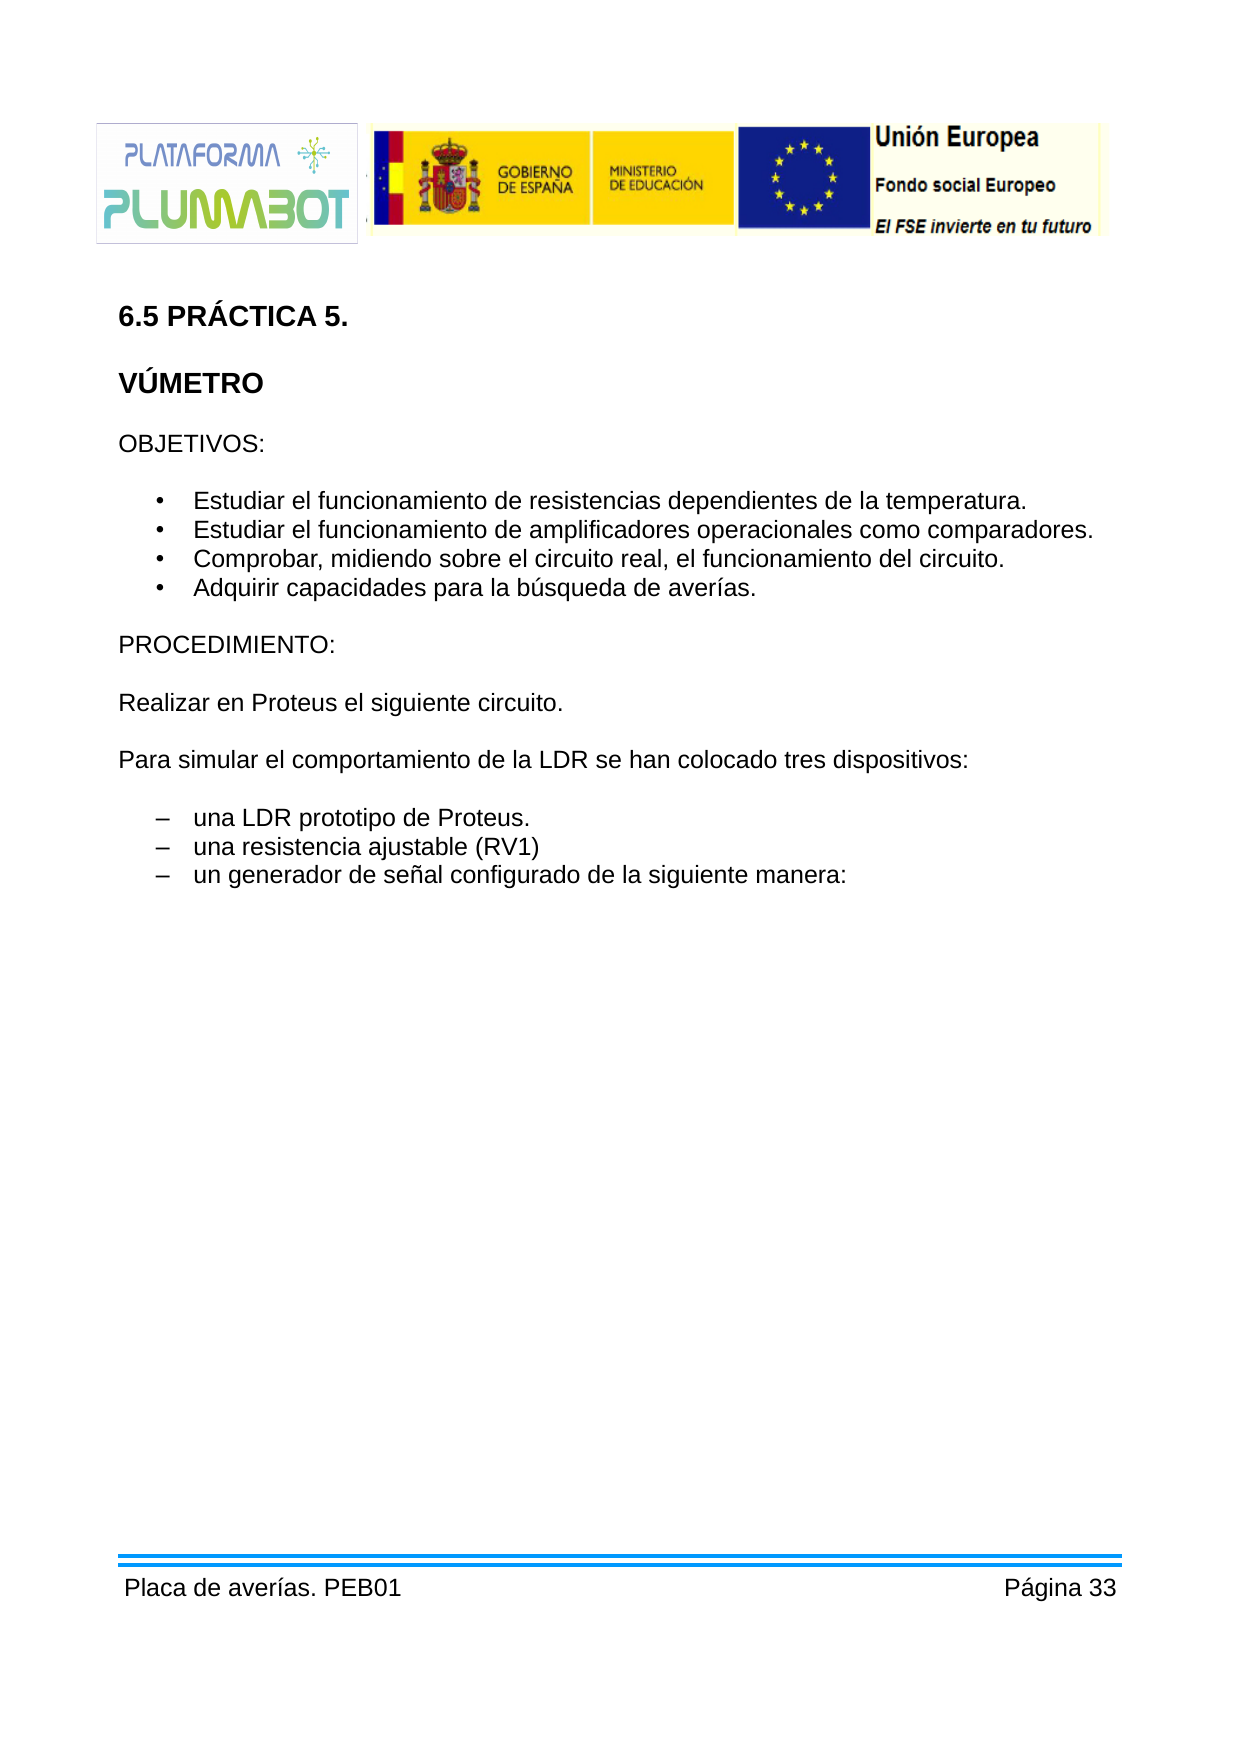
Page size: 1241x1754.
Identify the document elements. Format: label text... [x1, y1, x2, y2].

list Comprobar, midiendo sobre el circuito real, el funcionamiento del circuito. [156, 544, 1122, 573]
list un generador de señal configurado de la siguiente manera: [156, 861, 1122, 889]
list una LDR prototipo de Proteus. [156, 803, 1122, 832]
text Realizar en Proteus el siguiente circuito. [118, 688, 1122, 717]
list Estudiar el funcionamiento de resistencias dependientes de la temperatura. [156, 486, 1122, 515]
text PROCEDIMIENTO: [118, 630, 1122, 659]
text 6.5 PRÁCTICA 5. [118, 299, 1122, 333]
text Para simular el comportamiento de la LDR se han colocado tres dispositivos: [118, 745, 1122, 774]
list Estudiar el funcionamiento de amplificadores operacionales como comparadores. [156, 515, 1122, 544]
list Adquirir capacidades para la búsqueda de averías. [156, 573, 1122, 602]
text OBJETIVOS: [118, 429, 1122, 457]
list una resistencia ajustable (RV1) [156, 832, 1122, 861]
list VÚMETRO [81, 366, 1122, 400]
